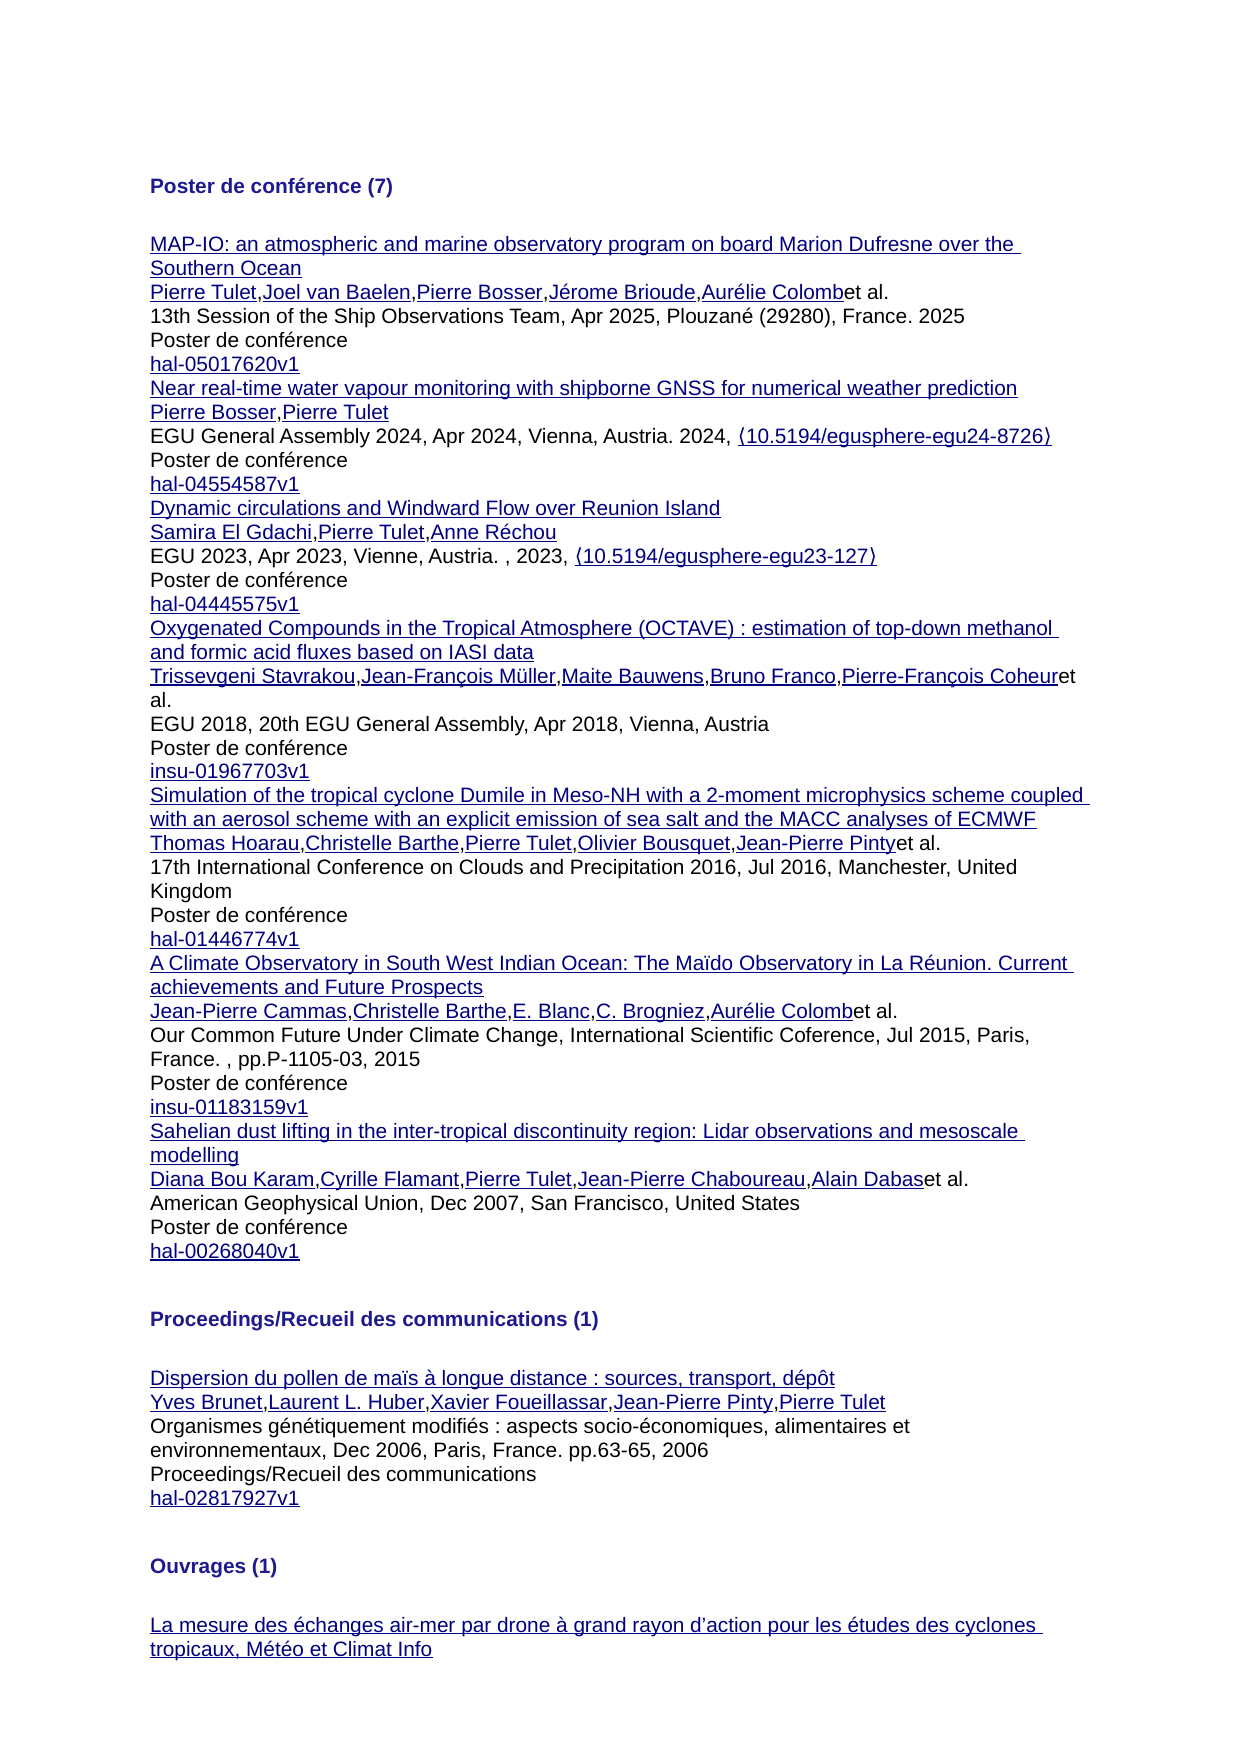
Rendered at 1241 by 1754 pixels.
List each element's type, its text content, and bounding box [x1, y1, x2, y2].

table_cell Near real-time water vapour monitoring with shipborne GNSS for numerical weather prediction Pierre Bosser,Pierre Tulet EGU General Assembly 2024, Apr 2024, Vienna, Austria. 2024, ⟨10.5194/egusphere-egu24-8726⟩ Poster de conférence hal-04554587v1 [150, 376, 1090, 496]
table_cell with an aerosol scheme with an explicit emission of sea salt and the MACC analyses of ECMWF Thomas Hoarau,Christelle Barthe,Pierre Tulet,Olivier Bousquet,Jean-Pierre Pintyet al. 17th International Conference on Clouds and Precipitation 2016, Jul 2016, Manchester, United Kingdom Poster de conférence hal-01446774v1 [150, 805, 1090, 951]
subtitle Poster de conférence (7) [150, 174, 1090, 198]
table_header Dispersion du pollen de maïs à longue distance : sources, transport, dépôt Yves Brunet,Laurent L. Huber,Xavier Foueillassar,Jean-Pierre Pinty,Pierre Tulet Organismes génétiquement modifiés : aspects socio-économiques, alimentaires et environnementaux, Dec 2006, Paris, France. pp.63-65, 2006 Proceedings/Recueil des communications hal-02817927v1 [150, 1366, 1090, 1509]
subtitle Proceedings/Recueil des communications (1) [150, 1307, 1090, 1331]
subtitle Ouvrages (1) [150, 1554, 1090, 1578]
table_cell Dynamic circulations and Windward Flow over Reunion Island Samira El Gdachi,Pierre Tulet,Anne Réchou EGU 2023, Apr 2023, Vienne, Austria. , 2023, ⟨10.5194/egusphere-egu23-127⟩ Poster de conférence hal-04445575v1 [150, 496, 1090, 616]
table_cell Sahelian dust lifting in the inter-tropical discontinuity region: Lidar observations and mesoscale modelling Diana Bou Karam,Cyrille Flamant,Pierre Tulet,Jean-Pierre Chaboureau,Alain Dabaset al. American Geophysical Union, Dec 2007, San Francisco, United States Poster de conférence hal-00268040v1 [150, 1119, 1090, 1262]
table_cell Oxygenated Compounds in the Tropical Atmosphere (OCTAVE) : estimation of top-down methanol and formic acid fluxes based on IASI data Trissevgeni Stavrakou,Jean-François Müller,Maite Bauwens,Bruno Franco,Pierre-François Coheuret al. EGU 2018, 20th EGU General Assembly, Apr 2018, Vienna, Austria Poster de conférence insu-01967703v1 [150, 616, 1090, 783]
table_header La mesure des échanges air-mer par drone à grand rayon d’action pour les études des cyclones tropicaux, Météo et Climat Info [150, 1613, 1090, 1660]
table_cell A Climate Observatory in South West Indian Ocean: The Maïdo Observatory in La Réunion. Current achievements and Future Prospects Jean-Pierre Cammas,Christelle Barthe,E. Blanc,C. Brogniez,Aurélie Colombet al. Our Common Future Under Climate Change, International Scientific Coference, Jul 2015, Paris, France. , pp.P-1105-03, 2015 Poster de conférence insu-01183159v1 [150, 951, 1090, 1119]
table_header MAP-IO: an atmospheric and marine observatory program on board Marion Dufresne over the Southern Ocean Pierre Tulet,Joel van Baelen,Pierre Bosser,Jérome Brioude,Aurélie Colombet al. 13th Session of the Ship Observations Team, Apr 2025, Plouzané (29280), France. 2025 Poster de conférence hal-05017620v1 [150, 232, 1090, 376]
table_cell Simulation of the tropical cyclone Dumile in Meso-NH with a 2-moment microphysics scheme coupled [150, 783, 1090, 804]
